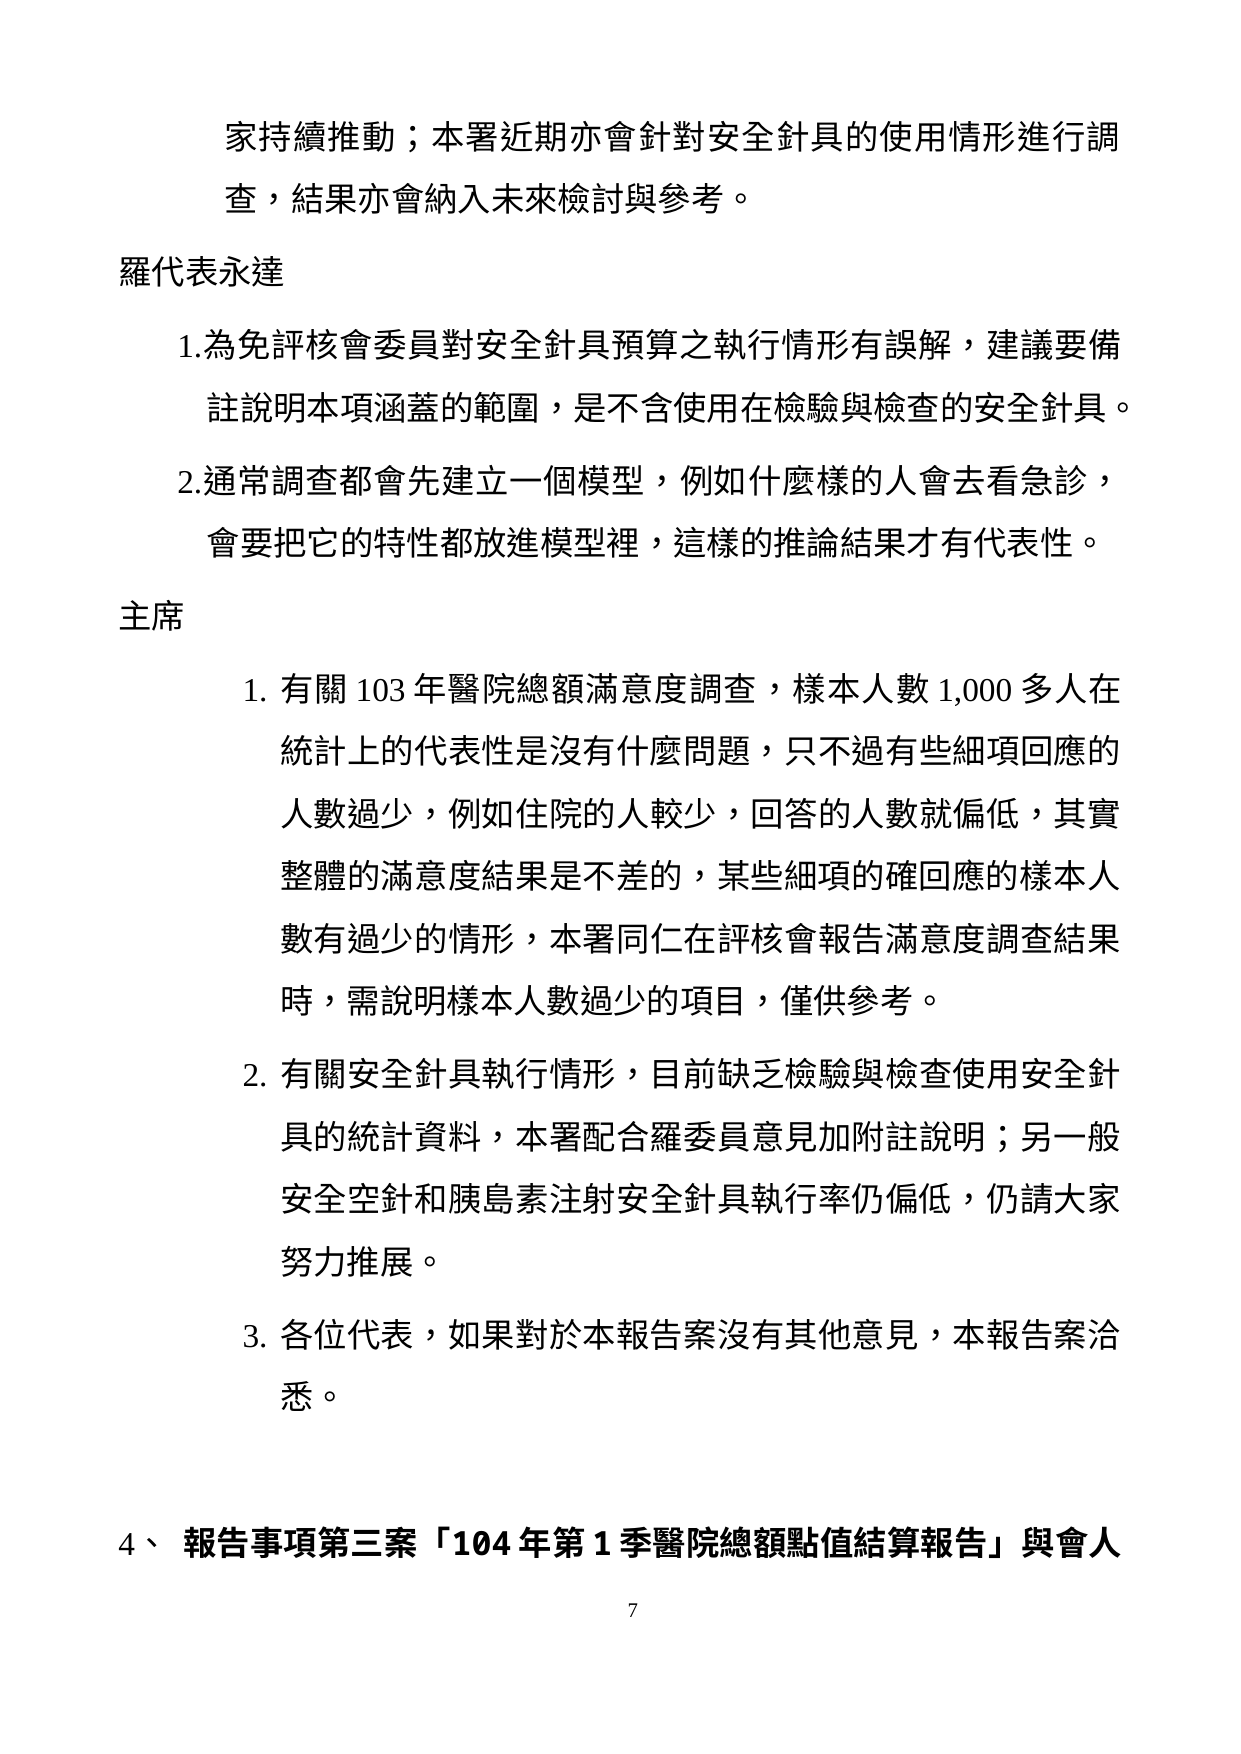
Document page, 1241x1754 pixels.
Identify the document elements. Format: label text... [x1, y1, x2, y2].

text 主席 [118, 572, 1122, 635]
text 1.為免評核會委員對安全針具預算之執行情形有誤解，建議要備註說明本項涵蓋的範圍，是不含使用在檢驗與檢查的安全針具。 [177, 302, 1122, 427]
text 羅代表永達 [118, 229, 1122, 291]
text 2.通常調查都會先建立一個模型，例如什麼樣的人會去看急診，會要把它的特性都放進模型裡，這樣的推論結果才有代表性。 [177, 437, 1122, 562]
list 各位代表，如果對於本報告案沒有其他意見，本報告案洽悉。 [242, 1291, 1122, 1416]
list 報告事項第三案「104年第1季醫院總額點值結算報告」與會人 [118, 1499, 1122, 1562]
list 家持續推動；本署近期亦會針對安全針具的使用情形進行調查，結果亦會納入未來檢討與參考。 [184, 93, 1122, 218]
list 有關安全針具執行情形，目前缺乏檢驗與檢查使用安全針具的統計資料，本署配合羅委員意見加附註說明；另一般安全空針和胰島素注射安全針具執行率仍偏低，仍請大家努力推展。 [242, 1031, 1122, 1281]
list 有關103年醫院總額滿意度調查，樣本人數1,000多人在統計上的代表性是沒有什麼問題，只不過有些細項回應的人數過少，例如住院的人較少，回答的人數就偏低，其實整體的滿意度結果是不差的，某些細項的確回應的樣本人數有過少的情形，本署同仁在評核會報告滿意度調查結果時，需說明樣本人數過少的項目，僅供參考。 [242, 645, 1122, 1020]
